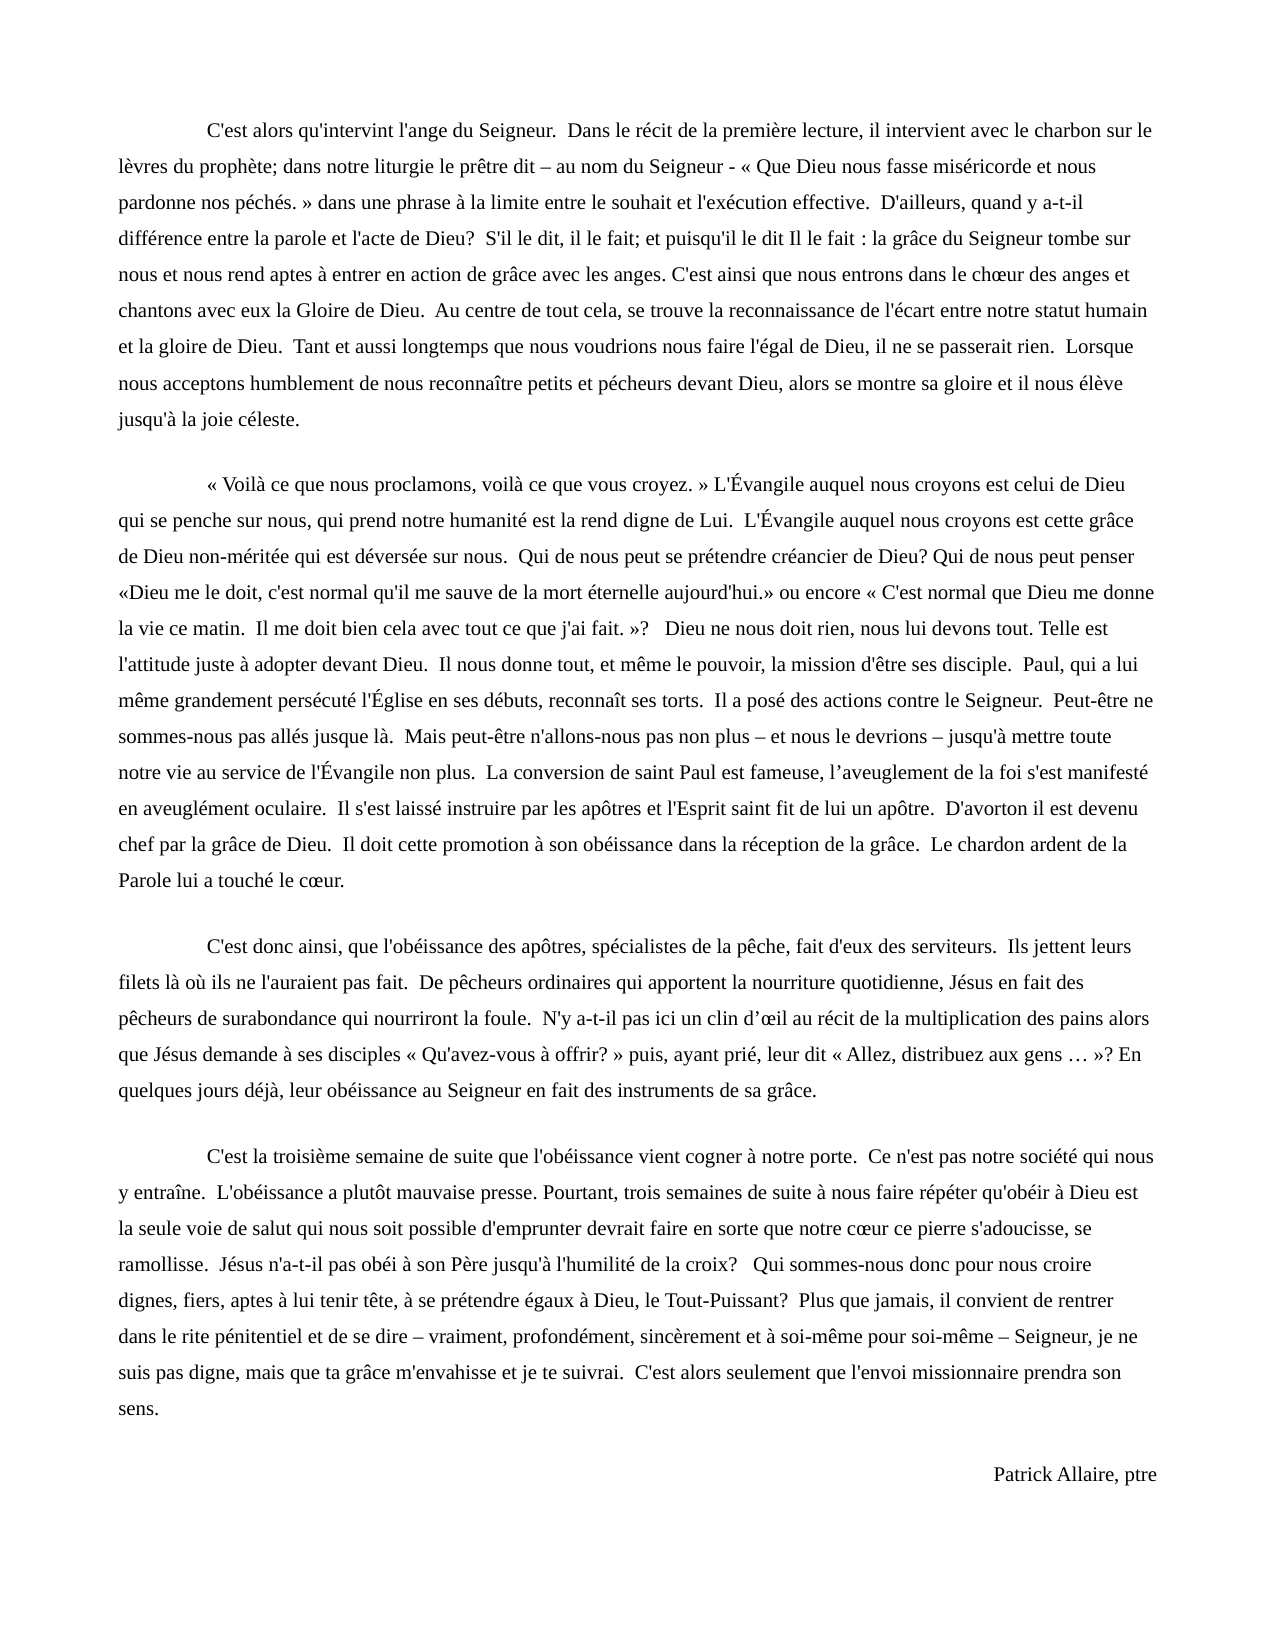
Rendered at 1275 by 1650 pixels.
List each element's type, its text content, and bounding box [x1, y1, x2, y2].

text « Voilà ce que nous proclamons, voilà ce que vous croyez. » L'Évangile auquel nous croyons est celui de Dieu qui se penche sur nous, qui prend notre humanité est la rend digne de Lui. L'Évangile auquel nous croyons est cette grâce de Dieu non-méritée qui est déversée sur nous. Qui de nous peut se prétendre créancier de Dieu? Qui de nous peut penser «Dieu me le doit, c'est normal qu'il me sauve de la mort éternelle aujourd'hui.» ou encore « C'est normal que Dieu me donne la vie ce matin. Il me doit bien cela avec tout ce que j'ai fait. »? Dieu ne nous doit rien, nous lui devons tout. Telle est l'attitude juste à adopter devant Dieu. Il nous donne tout, et même le pouvoir, la mission d'être ses disciple. Paul, qui a lui même grandement persécuté l'Église en ses débuts, reconnaît ses torts. Il a posé des actions contre le Seigneur. Peut-être ne sommes-nous pas allés jusque là. Mais peut-être n'allons-nous pas non plus – et nous le devrions – jusqu'à mettre toute notre vie au service de l'Évangile non plus. La conversion de saint Paul est fameuse, l’aveuglement de la foi s'est manifesté en aveuglément oculaire. Il s'est laissé instruire par les apôtres et l'Esprit saint fit de lui un apôtre. D'avorton il est devenu chef par la grâce de Dieu. Il doit cette promotion à son obéissance dans la réception de la grâce. Le chardon ardent de la Parole lui a touché le cœur. [118, 472, 1157, 892]
text C'est donc ainsi, que l'obéissance des apôtres, spécialistes de la pêche, fait d'eux des serviteurs. Ils jettent leurs filets là où ils ne l'auraient pas fait. De pêcheurs ordinaires qui apportent la nourriture quotidienne, Jésus en fait des pêcheurs de surabondance qui nourriront la foule. N'y a-t-il pas ici un clin d’œil au récit de la multiplication des pains alors que Jésus demande à ses disciples « Qu'avez-vous à offrir? » puis, ayant prié, leur dit « Allez, distribuez aux gens … »? En quelques jours déjà, leur obéissance au Seigneur en fait des instruments de sa grâce. [118, 934, 1157, 1102]
text C'est la troisième semaine de suite que l'obéissance vient cogner à notre porte. Ce n'est pas notre société qui nous y entraîne. L'obéissance a plutôt mauvaise presse. Pourtant, trois semaines de suite à nous faire répéter qu'obéir à Dieu est la seule voie de salut qui nous soit possible d'emprunter devrait faire en sorte que notre cœur ce pierre s'adoucisse, se ramollisse. Jésus n'a-t-il pas obéi à son Père jusqu'à l'humilité de la croix? Qui sommes-nous donc pour nous croire dignes, fiers, aptes à lui tenir tête, à se prétendre égaux à Dieu, le Tout-Puissant? Plus que jamais, il convient de rentrer dans le rite pénitentiel et de se dire – vraiment, profondément, sincèrement et à soi-même pour soi-même – Seigneur, je ne suis pas digne, mais que ta grâce m'envahisse et je te suivrai. C'est alors seulement que l'envoi missionnaire prendra son sens. [118, 1144, 1157, 1420]
text C'est alors qu'intervint l'ange du Seigneur. Dans le récit de la première lecture, il intervient avec le charbon sur le lèvres du prophète; dans notre liturgie le prêtre dit – au nom du Seigneur - « Que Dieu nous fasse miséricorde et nous pardonne nos péchés. » dans une phrase à la limite entre le souhait et l'exécution effective. D'ailleurs, quand y a-t-il différence entre la parole et l'acte de Dieu? S'il le dit, il le fait; et puisqu'il le dit Il le fait : la grâce du Seigneur tombe sur nous et nous rend aptes à entrer en action de grâce avec les anges. C'est ainsi que nous entrons dans le chœur des anges et chantons avec eux la Gloire de Dieu. Au centre de tout cela, se trouve la reconnaissance de l'écart entre notre statut humain et la gloire de Dieu. Tant et aussi longtemps que nous voudrions nous faire l'égal de Dieu, il ne se passerait rien. Lorsque nous acceptons humblement de nous reconnaître petits et pécheurs devant Dieu, alors se montre sa gloire et il nous élève jusqu'à la joie céleste. [118, 118, 1157, 431]
text Patrick Allaire, ptre [118, 1461, 1157, 1486]
